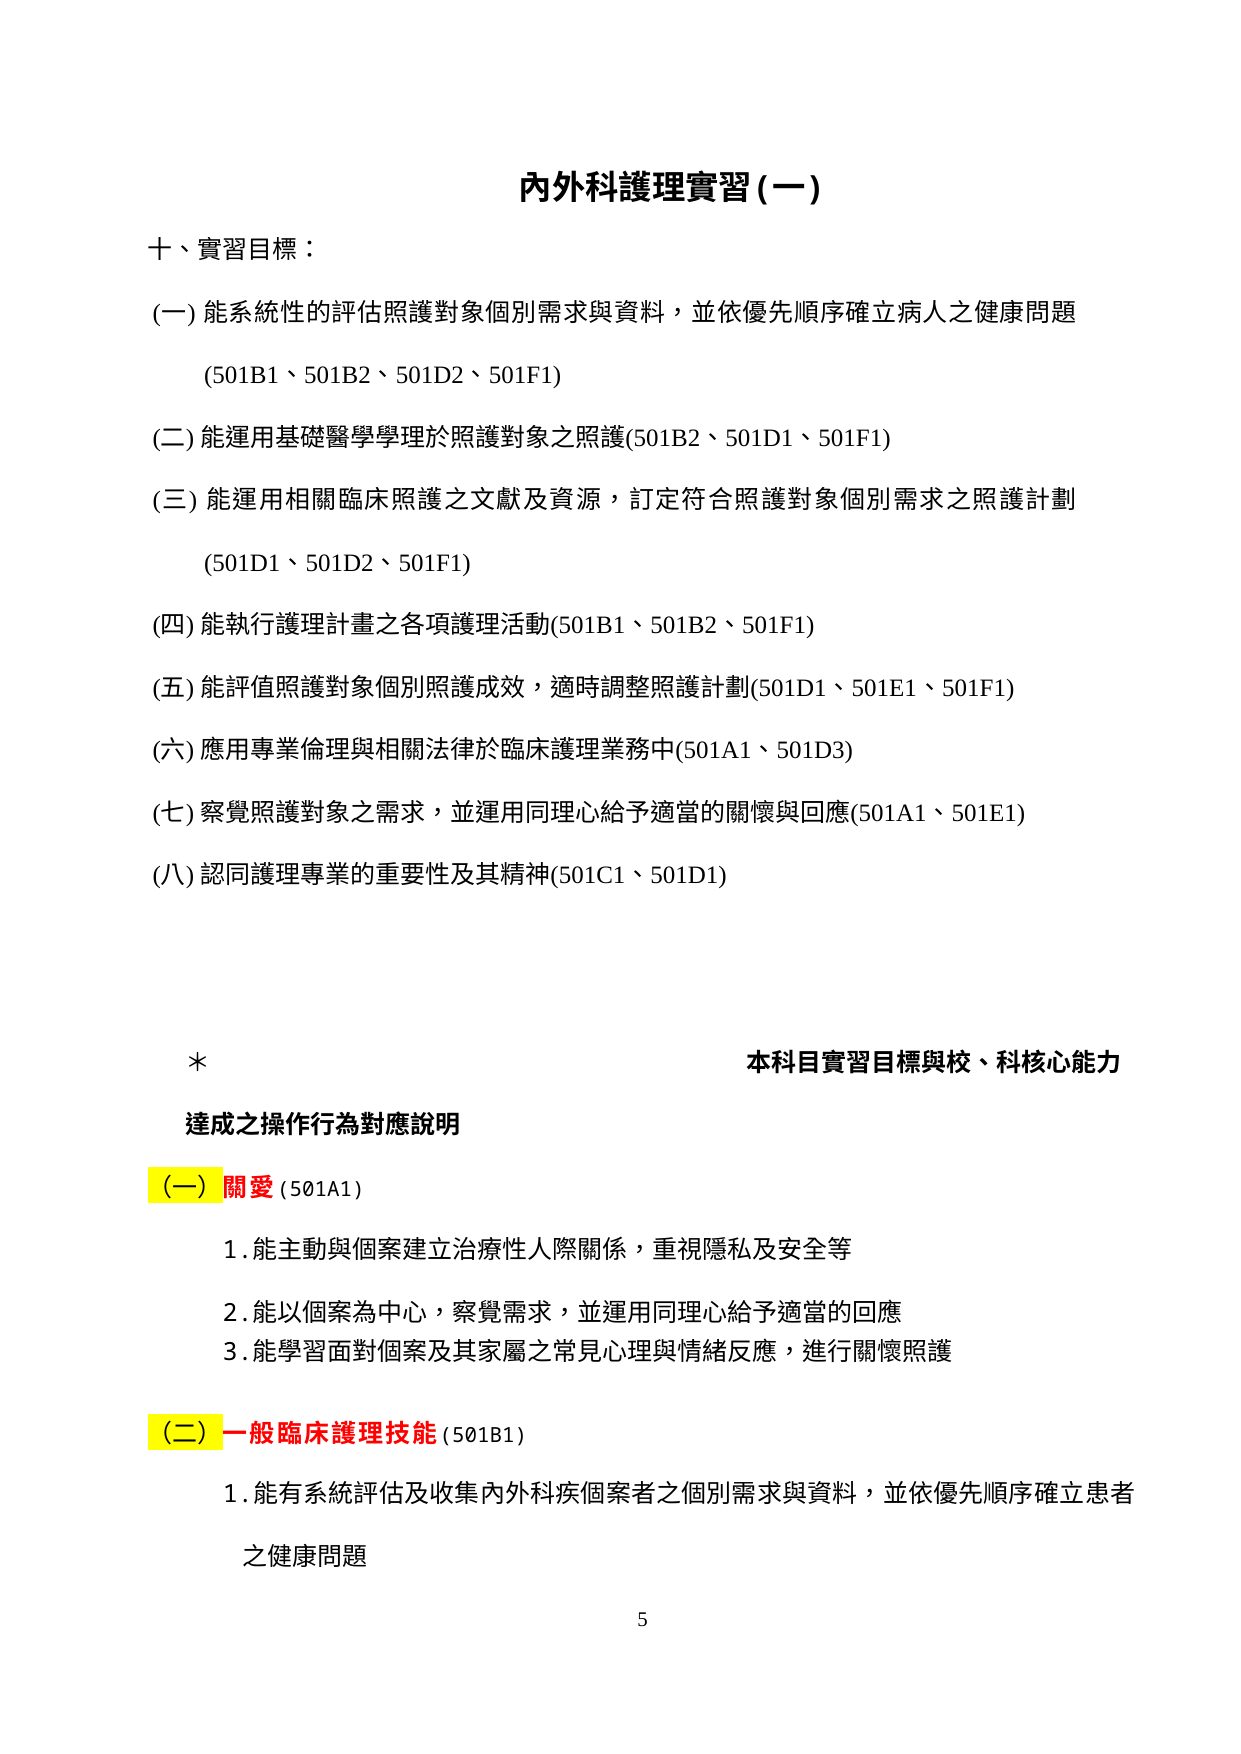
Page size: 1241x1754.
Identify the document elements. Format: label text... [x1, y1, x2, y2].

text 十、實習目標： [148, 206, 1078, 268]
text （二）一般臨床護理技能(501B1) [148, 1414, 1137, 1450]
text (三) 能運用相關臨床照護之文獻及資源，訂定符合照護對象個別需求之照護計劃(501D1、501D2、501F1) [152, 456, 1078, 581]
text 1.能有系統評估及收集內外科疾個案者之個別需求與資料，並依優先順序確立患者之健康問題 [223, 1450, 1137, 1575]
text (七) 察覺照護對象之需求，並運用同理心給予適當的關懷與回應(501A1、501E1) [152, 768, 1078, 831]
text (四) 能執行護理計畫之各項護理活動(501B1、501B2、501F1) [152, 581, 1078, 643]
text (一) 能系統性的評估照護對象個別需求與資料，並依優先順序確立病人之健康問題(501B1、501B2、501D2、501F1) [152, 268, 1078, 393]
text 1.能主動與個案建立治療性人際關係，重視隱私及安全等 [219, 1206, 1137, 1268]
text (五) 能評值照護對象個別照護成效，適時調整照護計劃(501D1、501E1、501F1) [152, 643, 1078, 706]
text (二) 能運用基礎醫學學理於照護對象之照護(501B2、501D1、501F1) [152, 393, 1078, 456]
text (六) 應用專業倫理與相關法律於臨床護理業務中(501A1、501D3) [152, 706, 1078, 768]
text 2.能以個案為中心，察覺需求，並運用同理心給予適當的回應 [219, 1268, 1137, 1331]
text （一）關愛(501A1) [148, 1143, 1137, 1206]
text 內外科護理實習(一) [207, 143, 1137, 206]
text (八) 認同護理專業的重要性及其精神(501C1、501D1) [152, 831, 1078, 893]
text 3.能學習面對個案及其家屬之常見心理與情緒反應，進行關懷照護 [219, 1331, 1137, 1367]
list 本科目實習目標與校、科核心能力達成之操作行為對應說明 [185, 1018, 1137, 1143]
